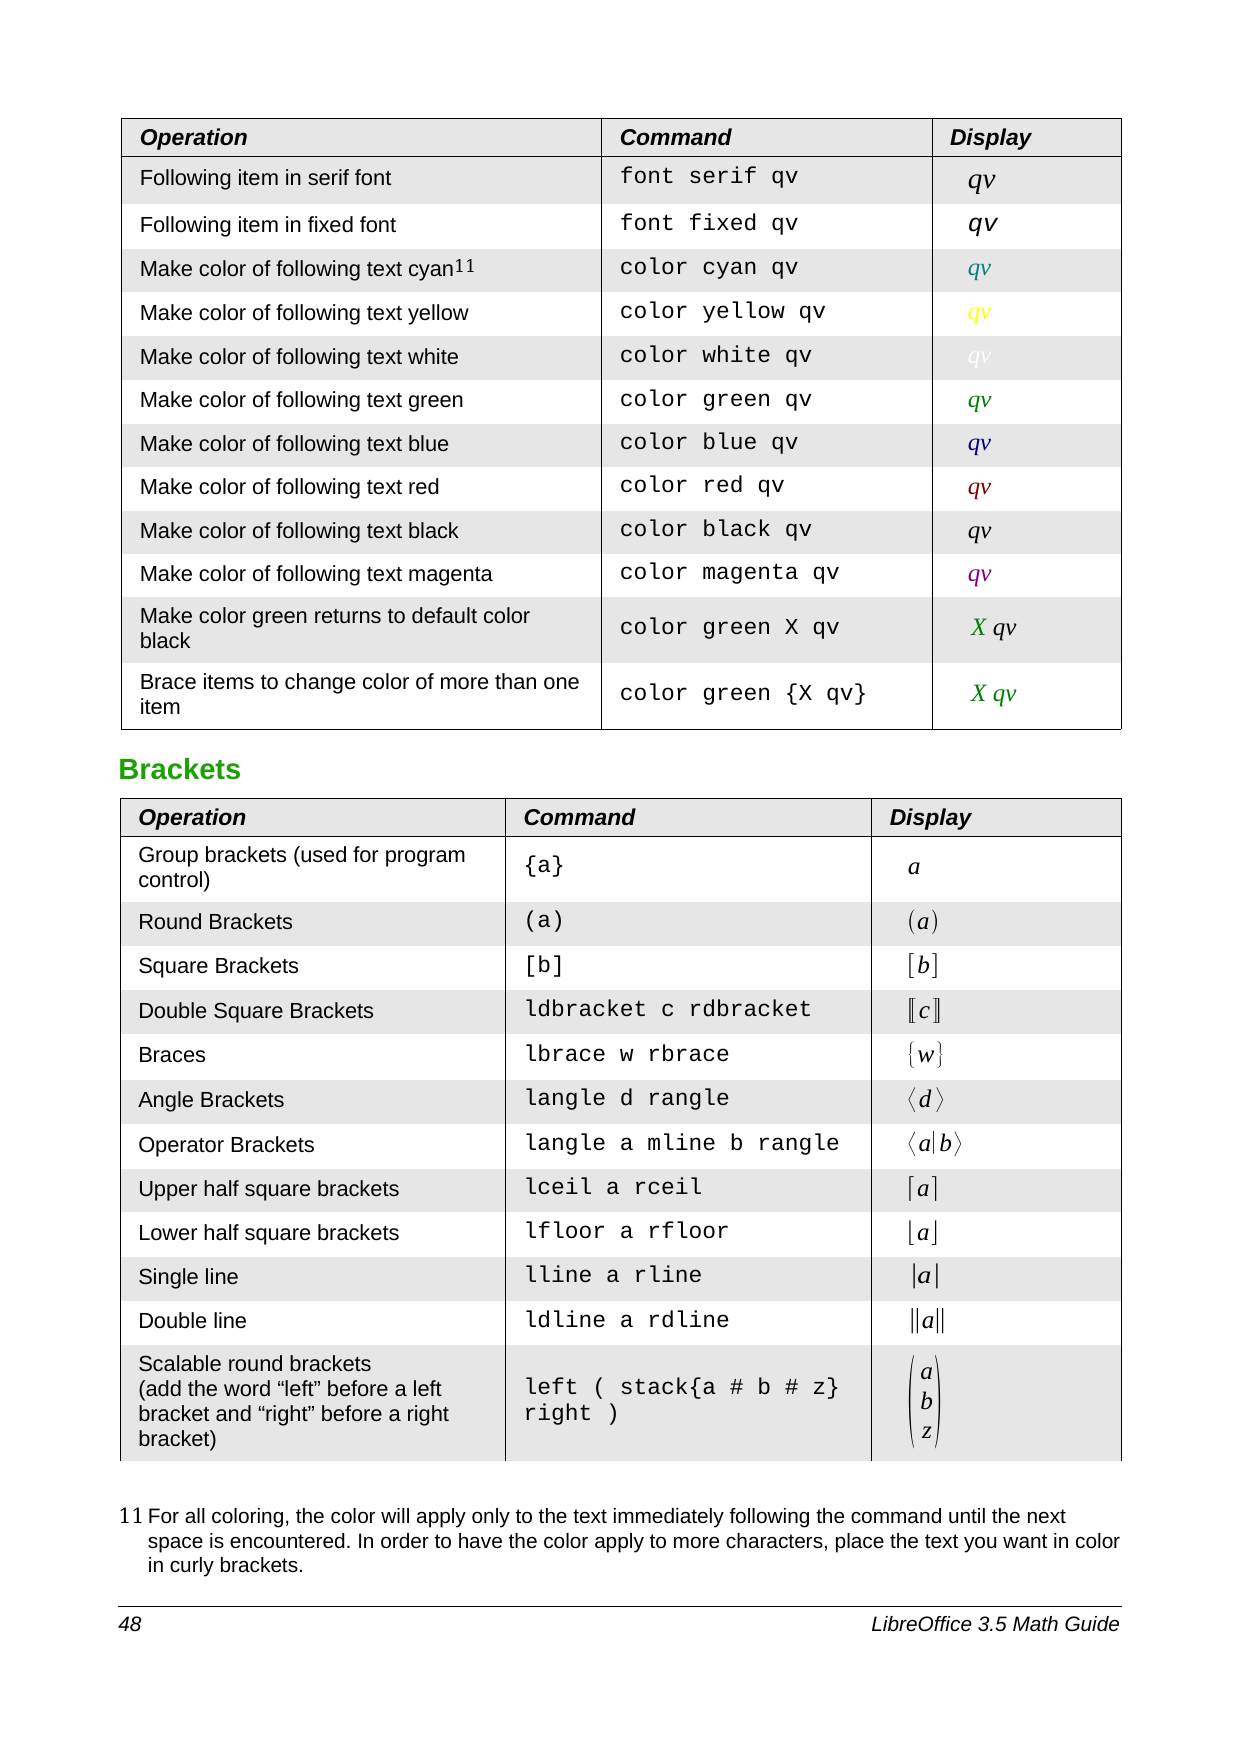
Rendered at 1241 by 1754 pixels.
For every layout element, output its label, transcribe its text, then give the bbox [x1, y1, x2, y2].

table_cell [872, 902, 1121, 946]
table_cell color green X qv [602, 597, 932, 663]
table_cell font serif qv [602, 157, 932, 204]
table_header Operation [122, 119, 601, 156]
table_cell left ( stack{a # b # z} right ) [506, 1345, 871, 1461]
table_cell Braces [121, 1035, 505, 1079]
table_cell Make color of following text red [122, 467, 601, 511]
table_cell [872, 946, 1121, 990]
table_cell [b] [506, 946, 871, 990]
table_cell [933, 204, 1121, 249]
table_cell [933, 663, 1121, 729]
table_header Command [506, 799, 871, 836]
table_cell color magenta qv [602, 554, 932, 597]
table_cell [872, 1035, 1121, 1079]
table_cell [872, 1169, 1121, 1212]
table_cell color red qv [602, 467, 932, 511]
table_cell color cyan qv [602, 249, 932, 292]
table_cell Brace items to change color of more than one item [122, 663, 601, 729]
table_cell Make color of following text green [122, 380, 601, 423]
table_cell Lower half square brackets [121, 1213, 505, 1257]
table_cell lbrace w rbrace [506, 1035, 871, 1079]
table_cell Angle Brackets [121, 1080, 505, 1124]
table_header Operation [121, 799, 505, 836]
table_cell color white qv [602, 336, 932, 380]
table_cell [933, 292, 1121, 336]
table_cell lfloor a rfloor [506, 1213, 871, 1257]
table_cell {a} [506, 837, 871, 902]
table_cell Make color of following text yellow [122, 292, 601, 336]
table_cell [933, 249, 1121, 292]
table_cell lceil a rceil [506, 1169, 871, 1212]
table_header Display [872, 799, 1121, 836]
table_cell color green {X qv} [602, 663, 932, 729]
table_cell color yellow qv [602, 292, 932, 336]
table_cell Single line [121, 1257, 505, 1301]
table_cell Round Brackets [121, 902, 505, 946]
table_cell ldline a rdline [506, 1301, 871, 1345]
table_cell [933, 380, 1121, 423]
table_cell Operator Brackets [121, 1124, 505, 1168]
table_cell Make color of following text white [122, 336, 601, 380]
table_cell Upper half square brackets [121, 1169, 505, 1212]
table_cell [872, 1257, 1121, 1301]
table_cell langle d rangle [506, 1080, 871, 1124]
subtitle Brackets [118, 752, 1122, 786]
table_cell Make color of following text blue [122, 424, 601, 467]
table_cell [872, 990, 1121, 1034]
table_cell Group brackets (used for program control) [121, 837, 505, 902]
table_cell Following item in fixed font [122, 204, 601, 249]
table_cell color blue qv [602, 424, 932, 467]
table_cell Double line [121, 1301, 505, 1345]
table_cell [933, 597, 1121, 663]
table_cell Double Square Brackets [121, 990, 505, 1034]
table_cell [872, 1124, 1121, 1168]
table_cell Make color green returns to default color black [122, 597, 601, 663]
table_cell ldbracket c rdbracket [506, 990, 871, 1034]
table_cell font fixed qv [602, 204, 932, 249]
table_cell color green qv [602, 380, 932, 423]
table_cell langle a mline b rangle [506, 1124, 871, 1168]
table_header Command [602, 119, 932, 156]
table_cell [933, 554, 1121, 597]
table_cell [933, 424, 1121, 467]
table_cell Make color of following text magenta [122, 554, 601, 597]
table_header Display [933, 119, 1121, 156]
table_cell [933, 157, 1121, 204]
table_cell [872, 1213, 1121, 1257]
table_cell color black qv [602, 511, 932, 554]
table_cell [933, 467, 1121, 511]
table_cell Scalable round brackets (add the word “left” before a left bracket and “right” before a right bracket) [121, 1345, 505, 1461]
table_cell Following item in serif font [122, 157, 601, 204]
table_cell [933, 511, 1121, 554]
table_cell Make color of following text black [122, 511, 601, 554]
table_cell [872, 837, 1121, 902]
table_cell [872, 1345, 1121, 1461]
table_cell [872, 1080, 1121, 1124]
table_cell [933, 336, 1121, 380]
table_cell Make color of following text cyan [122, 249, 601, 292]
table_cell lline a rline [506, 1257, 871, 1301]
table_cell Square Brackets [121, 946, 505, 990]
table_cell (a) [506, 902, 871, 946]
table_cell [872, 1301, 1121, 1345]
